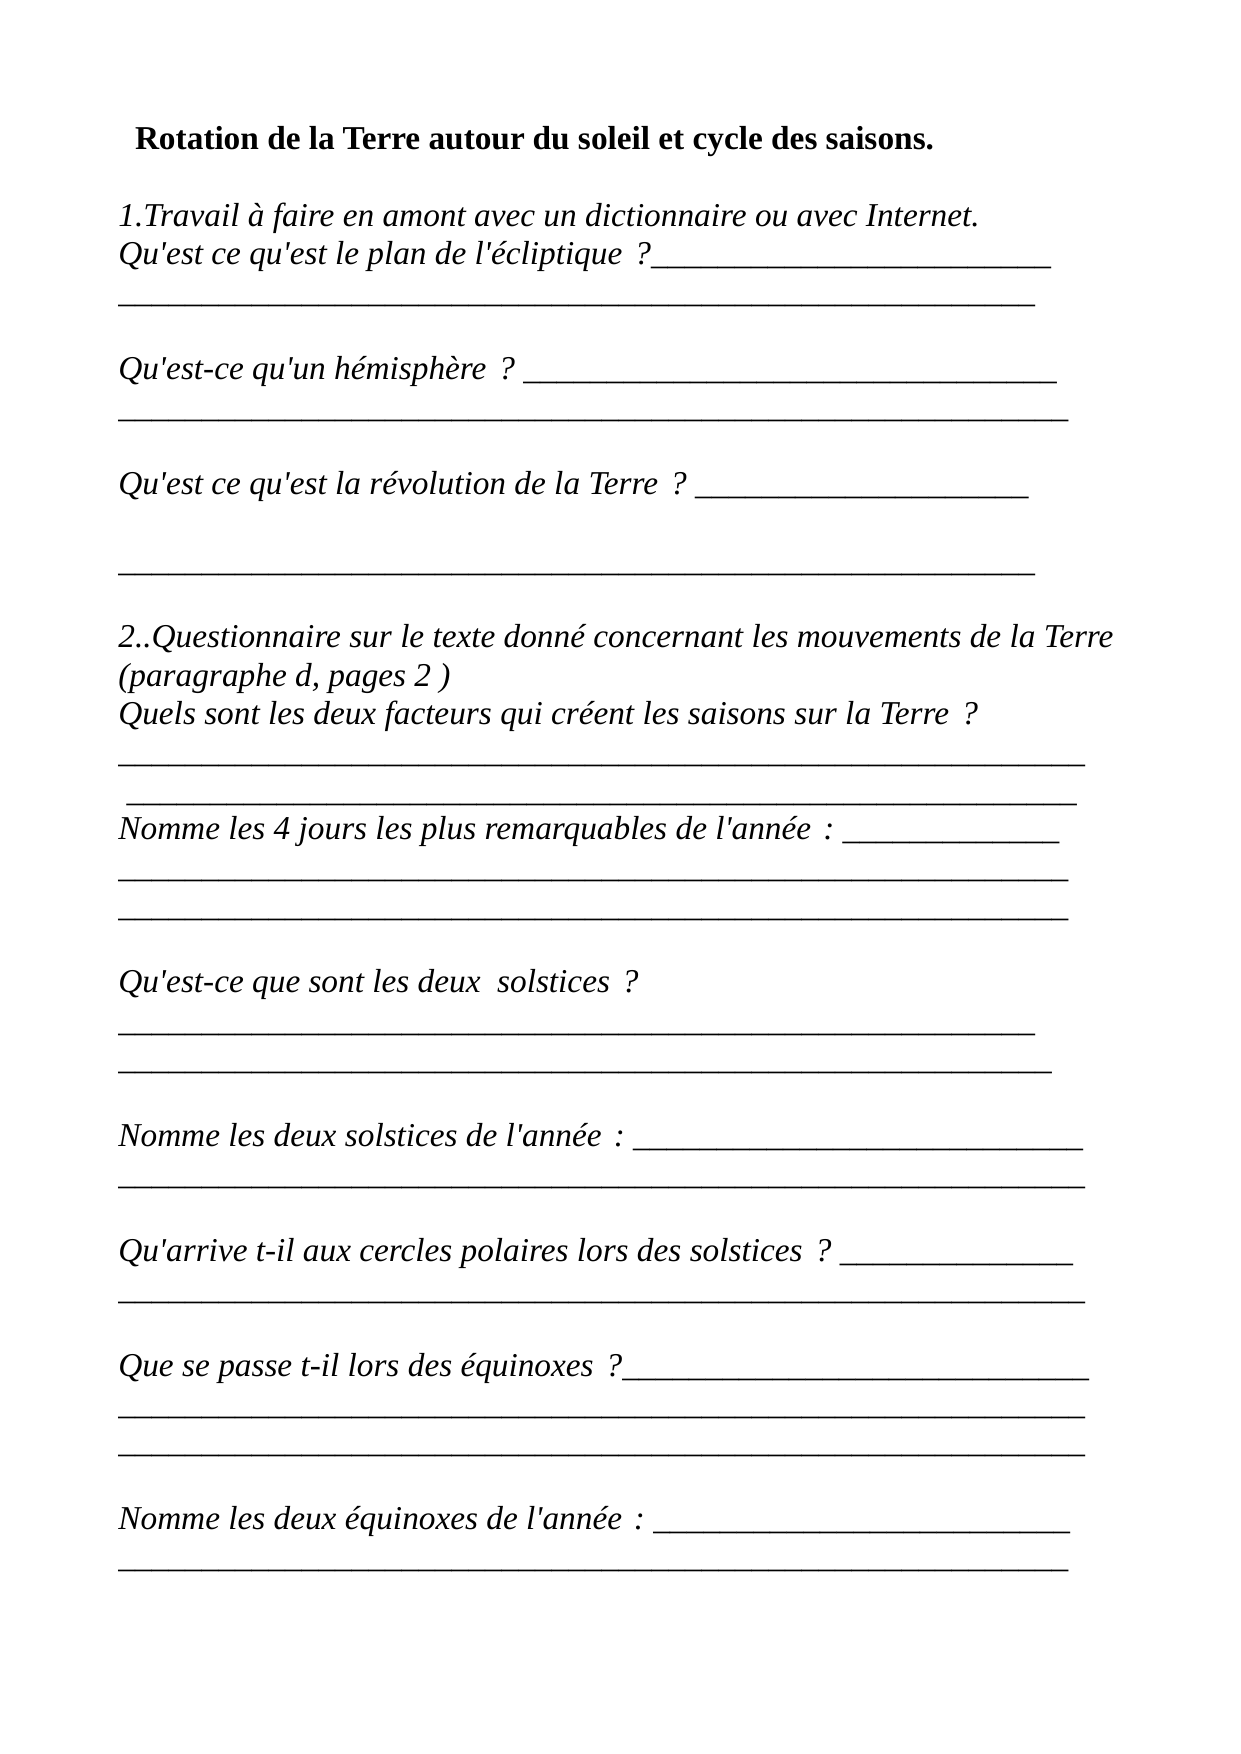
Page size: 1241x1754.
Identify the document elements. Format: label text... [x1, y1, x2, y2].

text Rotation de la Terre autour du soleil et cycle des saisons. [118, 118, 1122, 156]
text 2..Questionnaire sur le texte donné concernant les mouvements de la Terre (paragraphe d, pages 2 ) [118, 616, 1122, 693]
text _________________________________________________________ [118, 1536, 1122, 1575]
text _________________________________________________________ [118, 386, 1122, 425]
text _________________________________________________________ [118, 846, 1122, 885]
text ________________________________________________________ [118, 1038, 1122, 1076]
text Qu'est ce qu'est la révolution de la Terre ? ____________________ [118, 463, 1122, 501]
text Nomme les deux solstices de l'année : ___________________________ [118, 1115, 1122, 1153]
text Nomme les 4 jours les plus remarquables de l'année : _____________ [118, 808, 1122, 846]
text __________________________________________________________ [118, 1153, 1122, 1191]
text _________________________________________________________ [118, 885, 1122, 923]
text Qu'est-ce que sont les deux solstices ? _______________________________________________________ [118, 961, 1122, 1038]
text Que se passe t-il lors des équinoxes ?____________________________ __________________________________________________________ [118, 1345, 1122, 1421]
text Qu'est-ce qu'un hémisphère ? ________________________________ [118, 348, 1122, 386]
text Qu'est ce qu'est le plan de l'écliptique ?________________________ _______________________________________________________ [118, 233, 1122, 310]
text Quels sont les deux facteurs qui créent les saisons sur la Terre ? [118, 693, 1122, 731]
text __________________________________________________________ [118, 1421, 1122, 1460]
text Nomme les deux équinoxes de l'année : _________________________ [118, 1498, 1122, 1536]
text __________________________________________________________ [118, 731, 1122, 770]
text _________________________________________________________ [118, 770, 1122, 808]
text 1.Travail à faire en amont avec un dictionnaire ou avec Internet. [118, 195, 1122, 233]
text Qu'arrive t-il aux cercles polaires lors des solstices ? ______________ [118, 1230, 1122, 1268]
text _______________________________________________________ [118, 540, 1122, 578]
text __________________________________________________________ [118, 1268, 1122, 1306]
